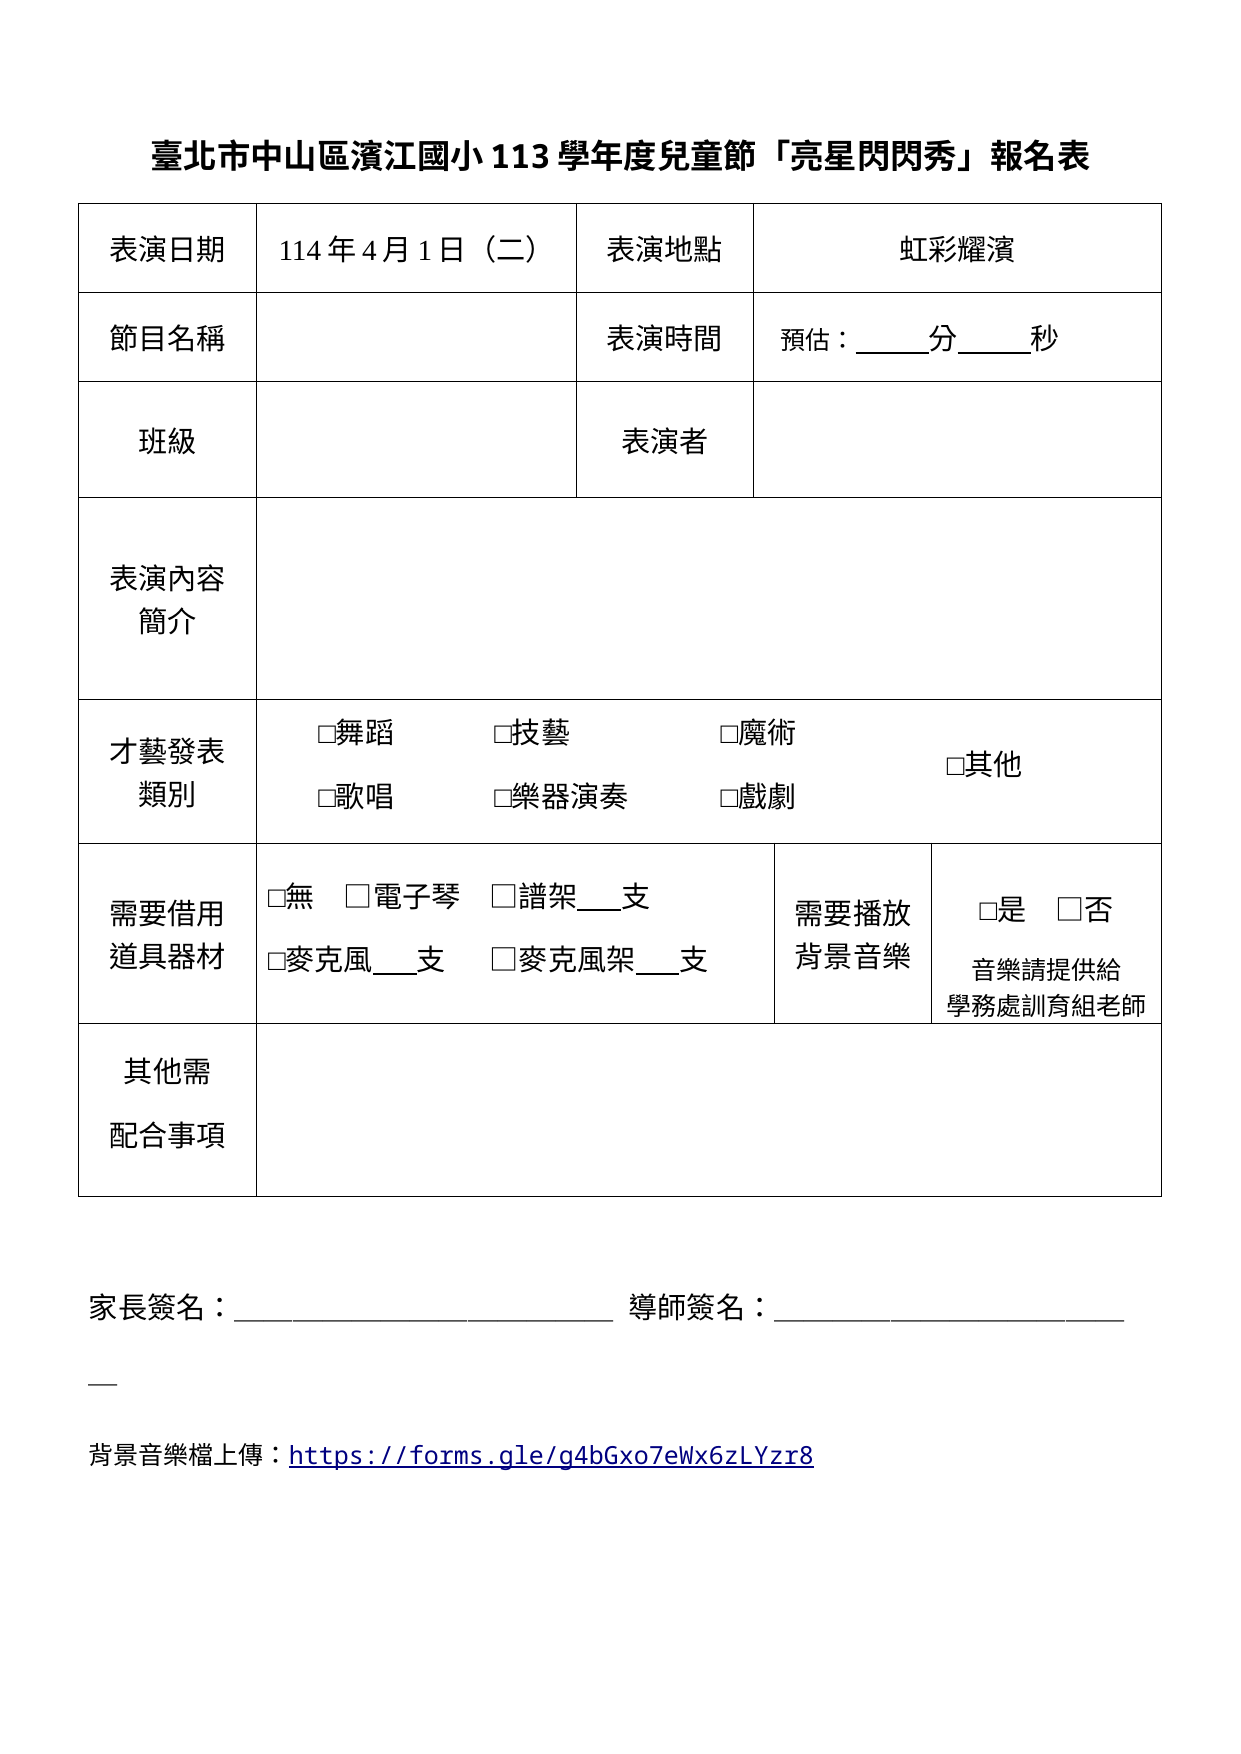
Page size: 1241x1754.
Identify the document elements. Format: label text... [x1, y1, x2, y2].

text 家長簽名：＿＿＿＿＿＿＿＿＿＿＿＿＿ 導師簽名：＿＿＿＿＿＿＿＿＿＿＿＿＿ [89, 1285, 1152, 1391]
table_cell 需要借用 道具器材 [79, 844, 256, 1023]
table_cell [257, 498, 1161, 699]
table_cell 表演時間 [577, 293, 753, 381]
table_cell □是 □否 音樂請提供給 學務處訓育組老師 [932, 844, 1161, 1023]
table_header 114年4月1日（二） [257, 204, 576, 292]
table_header 虹彩耀濱 [754, 204, 1161, 292]
table_cell 節目名稱 [79, 293, 256, 381]
table_cell [257, 293, 576, 381]
text 背景音樂檔上傳：https://forms.gle/g4bGxo7eWx6zLYzr8 [89, 1412, 1152, 1474]
text 臺北市中山區濱江國小113學年度兒童節「亮星閃閃秀」報名表 [89, 130, 1152, 179]
table_cell 預估： 分 秒 [754, 293, 1161, 381]
table_cell □舞蹈 □歌唱 [257, 700, 483, 843]
table_cell □無 □電子琴 □譜架 支 □麥克風 支 □麥克風架 支 [257, 844, 774, 1023]
table_cell 才藝發表 類別 [79, 700, 256, 843]
table_cell 表演內容 簡介 [79, 498, 256, 699]
table_cell [754, 382, 1161, 497]
table_cell [257, 1024, 1161, 1196]
table_cell 需要播放背景音樂 [775, 844, 931, 1023]
table_cell □其他 [935, 700, 1161, 843]
table_header 表演日期 [79, 204, 256, 292]
table_cell 其他需 配合事項 [79, 1024, 256, 1196]
table_cell □魔術 □戲劇 [709, 700, 935, 843]
table_cell 表演者 [577, 382, 753, 497]
table_cell □技藝 □樂器演奏 [483, 700, 709, 843]
table_header 表演地點 [577, 204, 753, 292]
table_cell 班級 [79, 382, 256, 497]
table_cell [257, 382, 576, 497]
